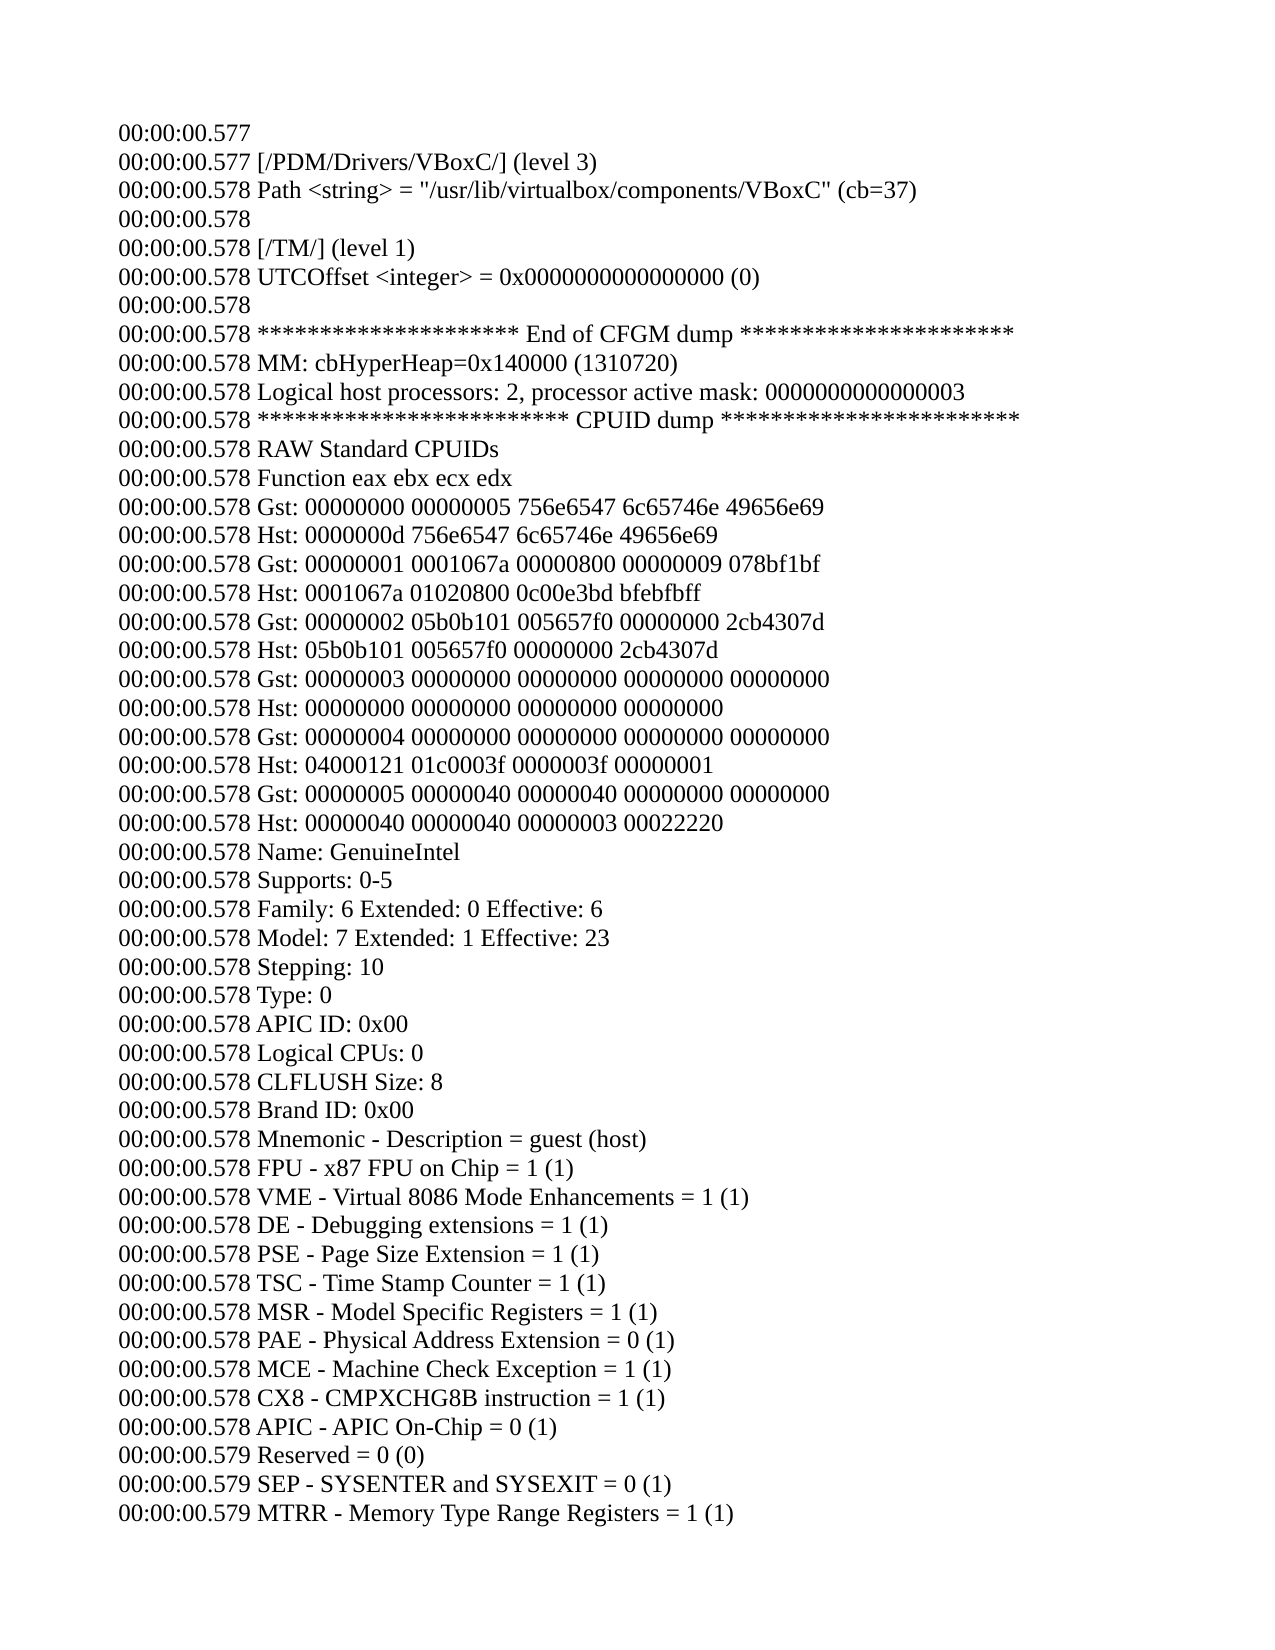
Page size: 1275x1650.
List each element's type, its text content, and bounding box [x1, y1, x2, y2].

text 00:00:00.578 Model: 7 Extended: 1 Effective: 23 [118, 923, 1157, 952]
text 00:00:00.578 [118, 204, 1157, 233]
text 00:00:00.578 FPU - x87 FPU on Chip = 1 (1) [118, 1153, 1157, 1182]
text 00:00:00.578 ************************* CPUID dump ************************ [118, 406, 1157, 434]
text 00:00:00.578 UTCOffset <integer> = 0x0000000000000000 (0) [118, 262, 1157, 291]
text 00:00:00.578 Function eax ebx ecx edx [118, 463, 1157, 492]
text 00:00:00.578 Path <string> = "/usr/lib/virtualbox/components/VBoxC" (cb=37) [118, 176, 1157, 204]
text 00:00:00.578 Hst: 0001067a 01020800 0c00e3bd bfebfbff [118, 578, 1157, 607]
text 00:00:00.578 MSR - Model Specific Registers = 1 (1) [118, 1297, 1157, 1326]
text 00:00:00.578 Hst: 0000000d 756e6547 6c65746e 49656e69 [118, 521, 1157, 549]
text 00:00:00.577 [118, 118, 1157, 147]
text 00:00:00.578 Hst: 05b0b101 005657f0 00000000 2cb4307d [118, 636, 1157, 664]
text 00:00:00.578 Hst: 04000121 01c0003f 0000003f 00000001 [118, 751, 1157, 779]
text 00:00:00.578 DE - Debugging extensions = 1 (1) [118, 1211, 1157, 1239]
text 00:00:00.578 TSC - Time Stamp Counter = 1 (1) [118, 1268, 1157, 1297]
text 00:00:00.578 Logical CPUs: 0 [118, 1038, 1157, 1067]
text 00:00:00.578 Name: GenuineIntel [118, 837, 1157, 866]
text 00:00:00.578 Brand ID: 0x00 [118, 1096, 1157, 1124]
text 00:00:00.578 Gst: 00000003 00000000 00000000 00000000 00000000 [118, 664, 1157, 693]
text 00:00:00.578 Mnemonic - Description = guest (host) [118, 1124, 1157, 1153]
text 00:00:00.578 Type: 0 [118, 981, 1157, 1009]
text 00:00:00.578 APIC - APIC On-Chip = 0 (1) [118, 1412, 1157, 1441]
text 00:00:00.578 Gst: 00000000 00000005 756e6547 6c65746e 49656e69 [118, 492, 1157, 521]
text 00:00:00.578 [118, 291, 1157, 319]
text 00:00:00.578 Stepping: 10 [118, 952, 1157, 981]
text 00:00:00.578 APIC ID: 0x00 [118, 1009, 1157, 1038]
text 00:00:00.578 Supports: 0-5 [118, 866, 1157, 894]
text 00:00:00.578 Gst: 00000004 00000000 00000000 00000000 00000000 [118, 722, 1157, 751]
text 00:00:00.577 [/PDM/Drivers/VBoxC/] (level 3) [118, 147, 1157, 176]
text 00:00:00.578 Hst: 00000000 00000000 00000000 00000000 [118, 693, 1157, 722]
text 00:00:00.579 MTRR - Memory Type Range Registers = 1 (1) [118, 1498, 1157, 1527]
text 00:00:00.578 Logical host processors: 2, processor active mask: 0000000000000003 [118, 377, 1157, 406]
text 00:00:00.578 CLFLUSH Size: 8 [118, 1067, 1157, 1096]
text 00:00:00.578 Gst: 00000005 00000040 00000040 00000000 00000000 [118, 779, 1157, 808]
text 00:00:00.578 RAW Standard CPUIDs [118, 434, 1157, 463]
text 00:00:00.578 MCE - Machine Check Exception = 1 (1) [118, 1354, 1157, 1383]
text 00:00:00.578 MM: cbHyperHeap=0x140000 (1310720) [118, 348, 1157, 377]
text 00:00:00.578 Gst: 00000001 0001067a 00000800 00000009 078bf1bf [118, 549, 1157, 578]
text 00:00:00.578 Gst: 00000002 05b0b101 005657f0 00000000 2cb4307d [118, 607, 1157, 636]
text 00:00:00.578 PAE - Physical Address Extension = 0 (1) [118, 1326, 1157, 1354]
text 00:00:00.578 Hst: 00000040 00000040 00000003 00022220 [118, 808, 1157, 837]
text 00:00:00.579 Reserved = 0 (0) [118, 1441, 1157, 1469]
text 00:00:00.578 Family: 6 Extended: 0 Effective: 6 [118, 894, 1157, 923]
text 00:00:00.578 CX8 - CMPXCHG8B instruction = 1 (1) [118, 1383, 1157, 1412]
text 00:00:00.578 VME - Virtual 8086 Mode Enhancements = 1 (1) [118, 1182, 1157, 1211]
text 00:00:00.578 [/TM/] (level 1) [118, 233, 1157, 262]
text 00:00:00.578 PSE - Page Size Extension = 1 (1) [118, 1239, 1157, 1268]
text 00:00:00.579 SEP - SYSENTER and SYSEXIT = 0 (1) [118, 1469, 1157, 1498]
text 00:00:00.578 ********************* End of CFGM dump ********************** [118, 319, 1157, 348]
